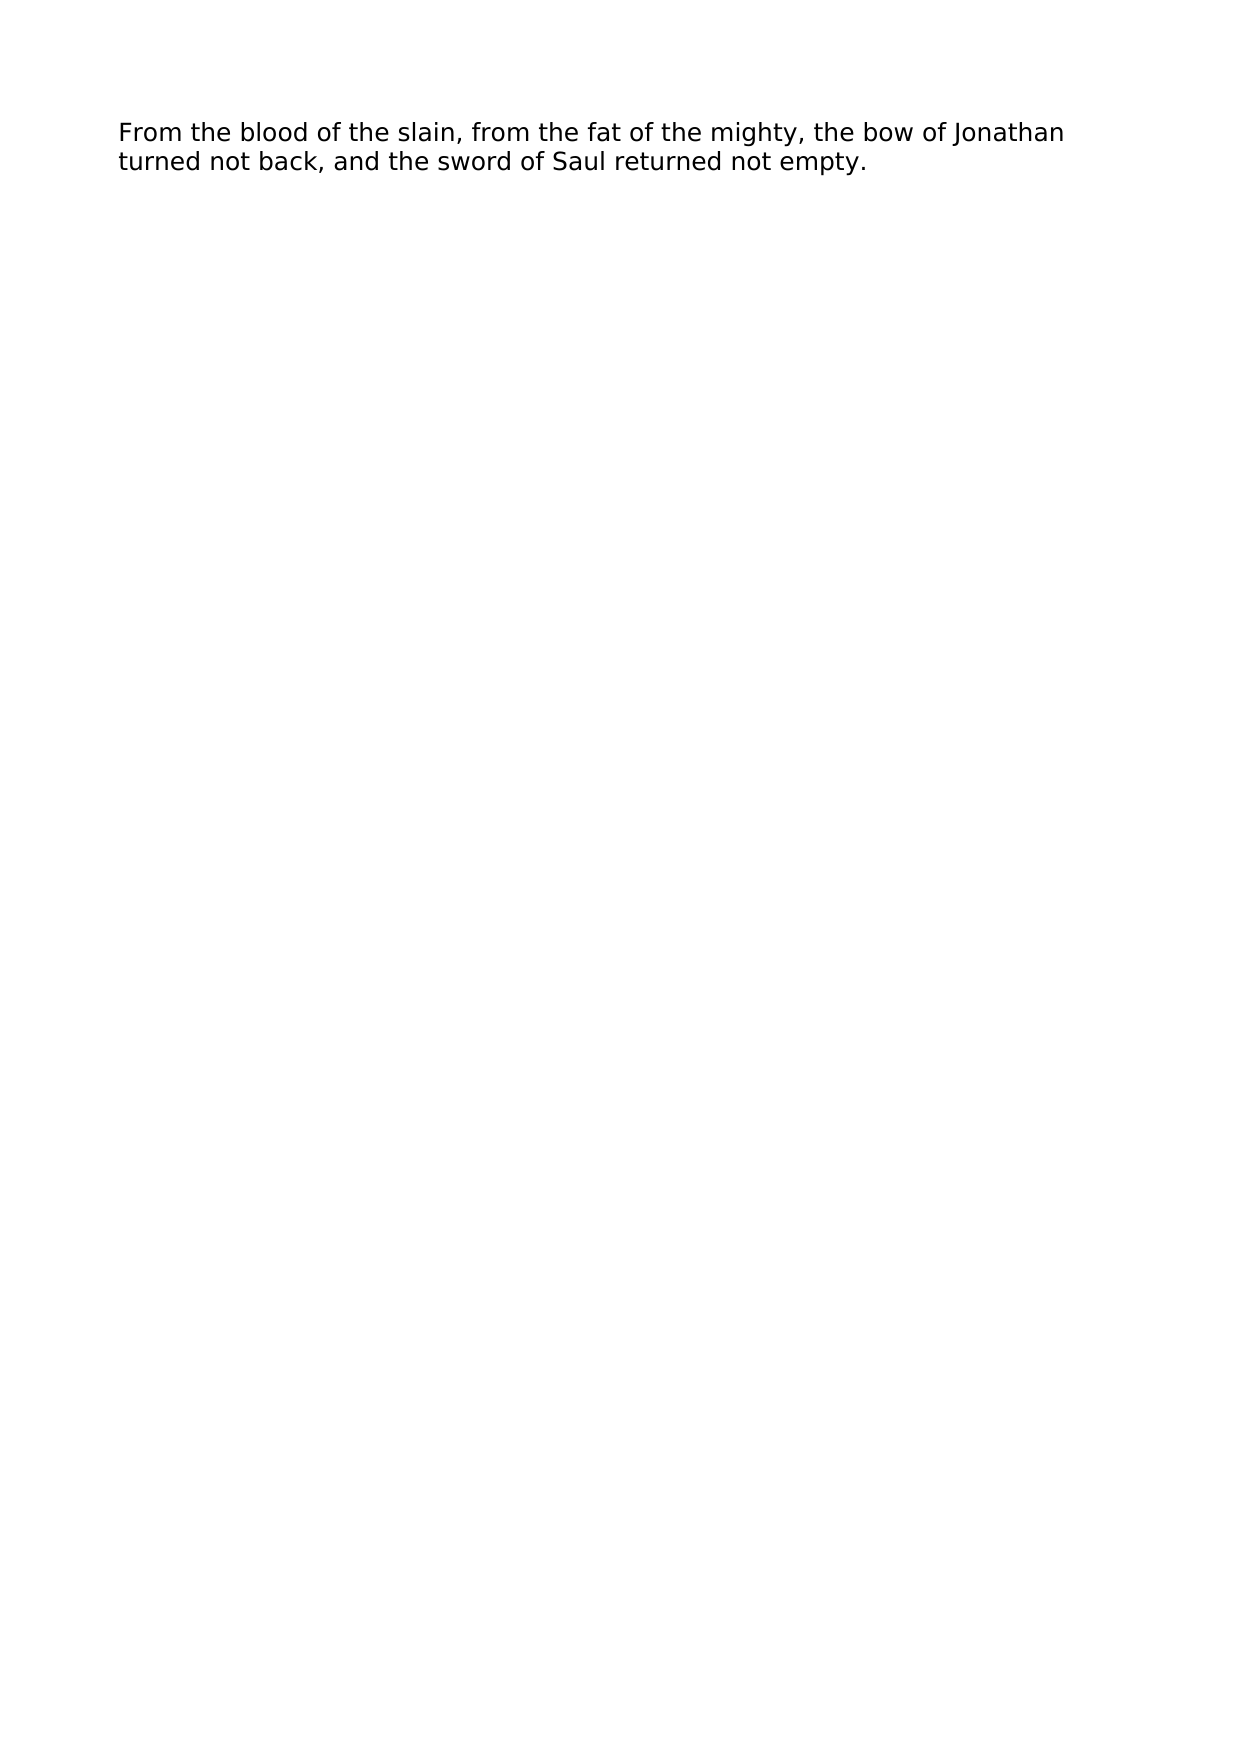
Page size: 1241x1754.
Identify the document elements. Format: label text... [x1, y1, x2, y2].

text From the blood of the slain, from the fat of the mighty, the bow of Jonathan turned not back, and the sword of Saul returned not empty. [118, 118, 1122, 176]
